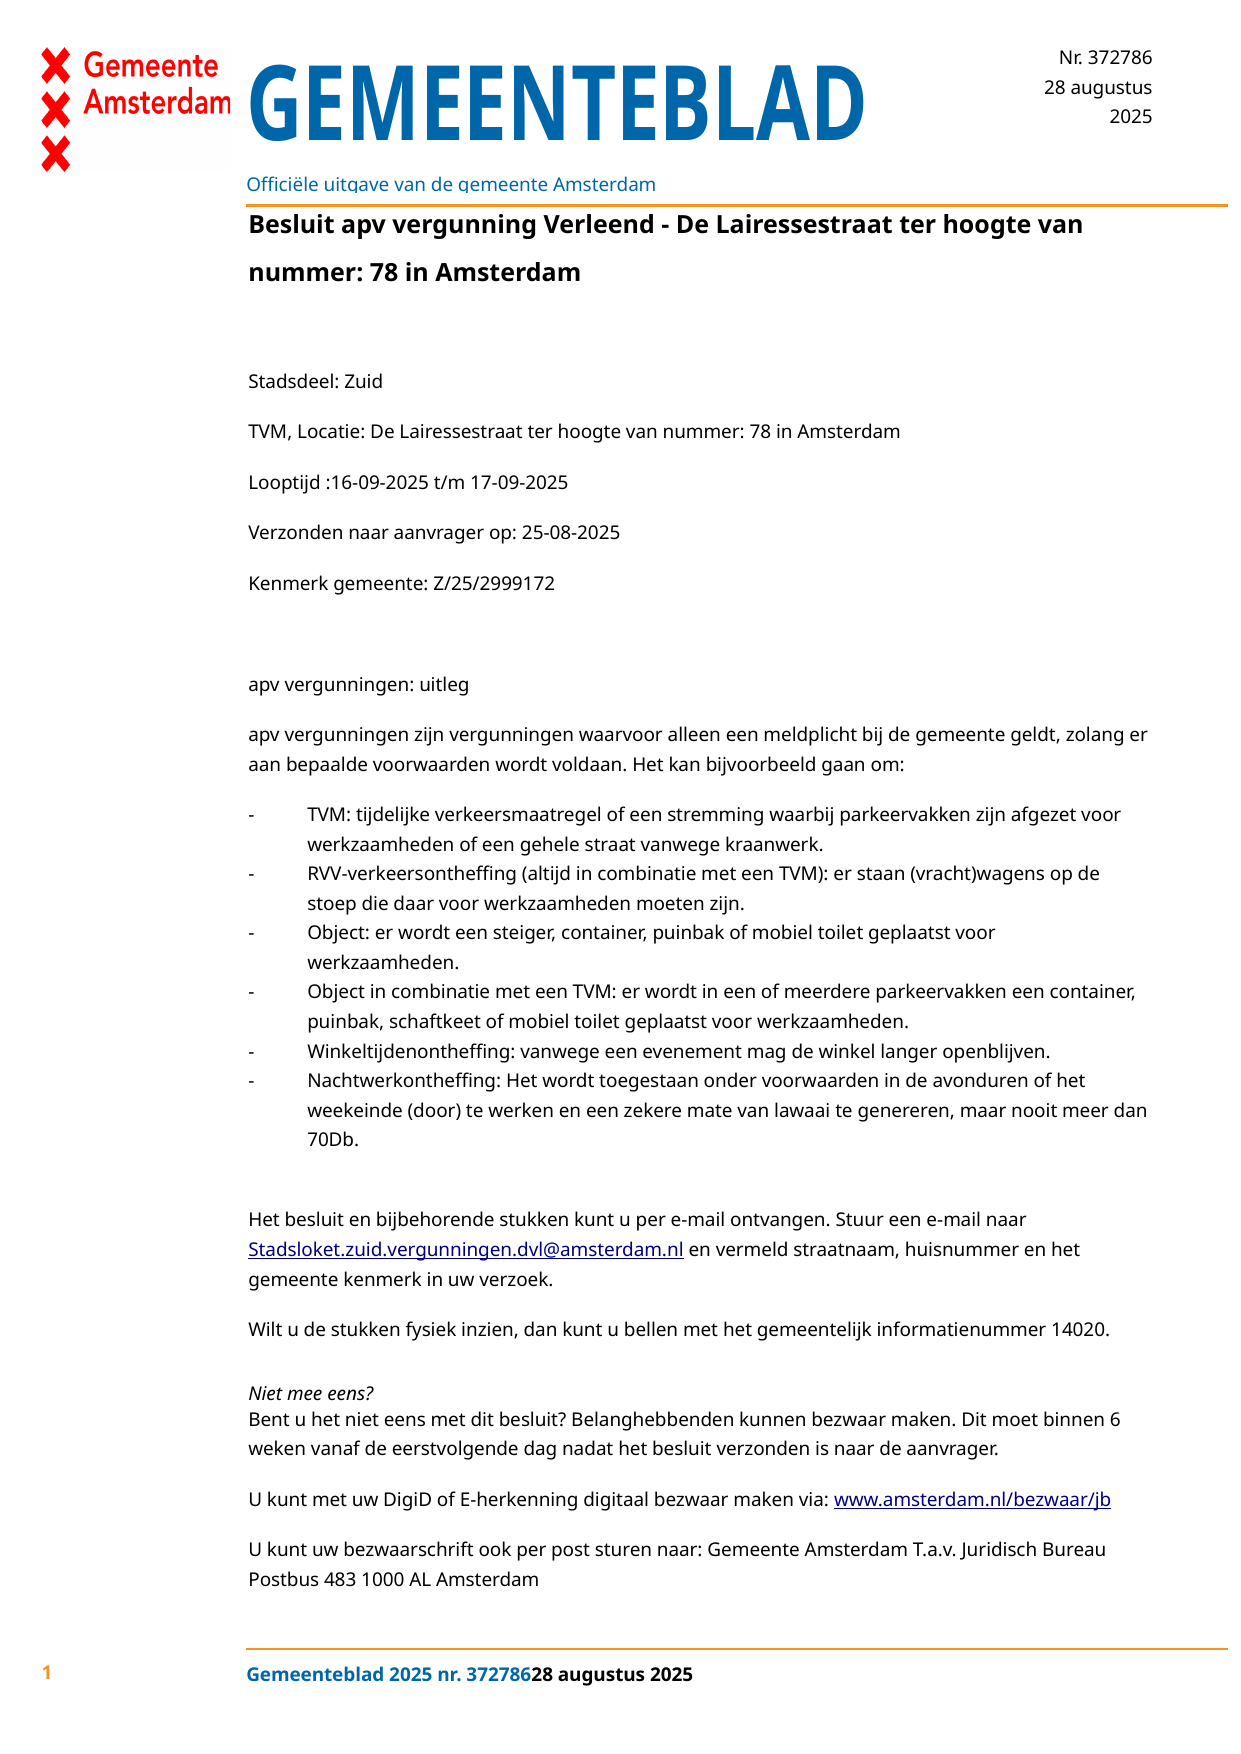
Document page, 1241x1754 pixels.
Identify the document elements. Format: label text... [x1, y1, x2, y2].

text TVM, Locatie: De Lairessestraat ter hoogte van nummer: 78 in Amsterdam [248, 419, 1152, 444]
text Bent u het niet eens met dit besluit? Belanghebbenden kunnen bezwaar maken. Dit moet binnen 6 weken vanaf de eerstvolgende dag nadat het besluit verzonden is naar de aanvrager. [248, 1406, 1152, 1461]
text Het besluit en bijbehorende stukken kunt u per e-mail ontvangen. Stuur een e-mail naar Stadsloket.zuid.vergunningen.dvl@amsterdam.nl en vermeld straatnaam, huisnummer en het gemeente kenmerk in uw verzoek. [248, 1207, 1152, 1292]
text Stadsdeel: Zuid [248, 368, 1152, 394]
text Besluit apv vergunning Verleend - De Lairessestraat ter hoogte van nummer: 78 in Amsterdam [248, 207, 1152, 288]
picture [41, 47, 231, 172]
text Looptijd :16-09-2025 t/m 17-09-2025 [248, 469, 1152, 495]
text Wilt u de stukken fysiek inzien, dan kunt u bellen met het gemeentelijk informatienummer 14020. [248, 1316, 1152, 1342]
list RVV-verkeersontheffing (altijd in combinatie met een TVM): er staan (vracht)wagens op de stoep die daar voor werkzaamheden moeten zijn. [248, 860, 1152, 916]
text U kunt uw bezwaarschrift ook per post sturen naar: Gemeente Amsterdam T.a.v. Juridisch Bureau Postbus 483 1000 AL Amsterdam [248, 1536, 1152, 1592]
text Kenmerk gemeente: Z/25/2999172 [248, 570, 1152, 596]
text Verzonden naar aanvrager op: 25-08-2025 [248, 519, 1152, 545]
list Object: er wordt een steiger, container, puinbak of mobiel toilet geplaatst voor werkzaamheden. [248, 919, 1152, 975]
text apv vergunningen zijn vergunningen waarvoor alleen een meldplicht bij de gemeente geldt, zolang er aan bepaalde voorwaarden wordt voldaan. Het kan bijvoorbeeld gaan om: [248, 721, 1152, 777]
text U kunt met uw DigiD of E-herkenning digitaal bezwaar maken via: www.amsterdam.nl/bezwaar/jb [248, 1486, 1152, 1512]
list Nachtwerkontheffing: Het wordt toegestaan onder voorwaarden in de avonduren of het weekeinde (door) te werken en een zekere mate van lawaai te genereren, maar nooit meer dan 70Db. [248, 1067, 1152, 1152]
list TVM: tijdelijke verkeersmaatregel of een stremming waarbij parkeervakken zijn afgezet voor werkzaamheden of een gehele straat vanwege kraanwerk. [248, 801, 1152, 857]
text Niet mee eens? [248, 1380, 1152, 1406]
list Object in combinatie met een TVM: er wordt in een of meerdere parkeervakken een container, puinbak, schaftkeet of mobiel toilet geplaatst voor werkzaamheden. [248, 979, 1152, 1034]
list Winkeltijdenontheffing: vanwege een evenement mag de winkel langer openblijven. [248, 1038, 1152, 1064]
text apv vergunningen: uitleg [248, 671, 1152, 697]
